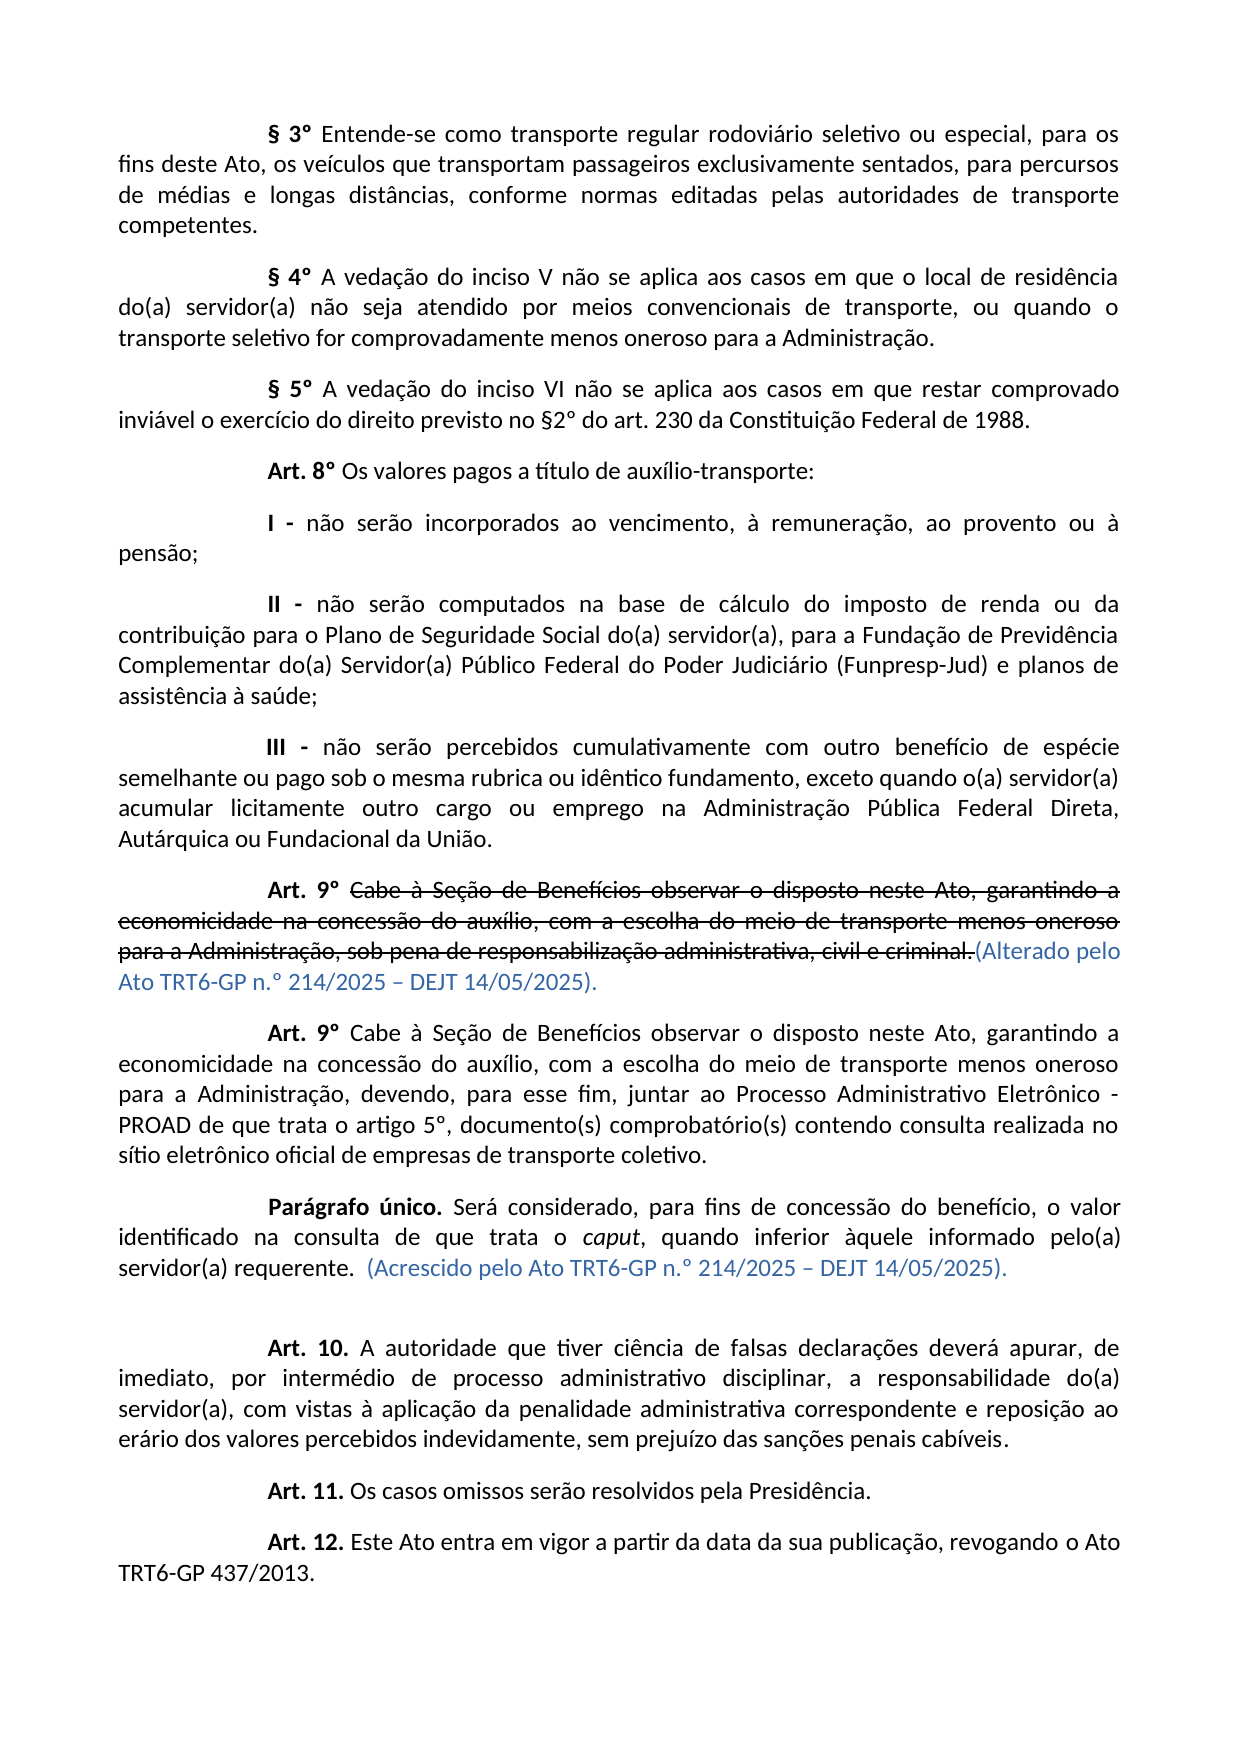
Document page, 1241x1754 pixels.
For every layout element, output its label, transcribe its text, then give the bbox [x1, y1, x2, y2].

text § 5º A vedação do inciso VI não se aplica aos casos em que restar comprovado inviável o exercício do direito previsto no §2º do art. 230 da Constituição Federal de 1988. [118, 373, 1121, 434]
text I - não serão incorporados ao vencimento, à remuneração, ao provento ou à pensão; [118, 507, 1121, 568]
text Parágrafo único. Será considerado, para fins de concessão do benefício, o valor identificado na consulta de que trata o caput, quando inferior àquele informado pelo(a) servidor(a) requerente. (Acrescido pelo Ato TRT6-GP n.º 214/2025 – DEJT 14/05/2025). [118, 1191, 1122, 1282]
text Art. 9º Cabe à Seção de Benefícios observar o disposto neste Ato, garantindo a economicidade na concessão do auxílio, com a escolha do meio de transporte menos oneroso para a Administração, devendo, para esse fim, juntar ao Processo Administrativo Eletrônico - PROAD de que trata o artigo 5º, documento(s) comprobatório(s) contendo consulta realizada no sítio eletrônico oficial de empresas de transporte coletivo. [118, 1017, 1121, 1170]
text § 3º Entende-se como transporte regular rodoviário seletivo ou especial, para os fins deste Ato, os veículos que transportam passageiros exclusivamente sentados, para percursos de médias e longas distâncias, conforme normas editadas pelas autoridades de transporte competentes. [118, 118, 1121, 240]
text II - não serão computados na base de cálculo do imposto de renda ou da contribuição para o Plano de Seguridade Social do(a) servidor(a), para a Fundação de Previdência Complementar do(a) Servidor(a) Público Federal do Poder Judiciário (Funpresp-Jud) e planos de assistência à saúde; [118, 588, 1121, 711]
text Art. 12. Este Ato entra em vigor a partir da data da sua publicação, revogando o Ato TRT6-GP 437/2013. [118, 1526, 1121, 1587]
text Art. 10. A autoridade que tiver ciência de falsas declarações deverá apurar, de imediato, por intermédio de processo administrativo disciplinar, a responsabilidade do(a) servidor(a), com vistas à aplicação da penalidade administrativa correspondente e reposição ao erário dos valores percebidos indevidamente, sem prejuízo das sanções penais cabíveis. [118, 1332, 1121, 1454]
text Art. 11. Os casos omissos serão resolvidos pela Presidência. [118, 1475, 1121, 1505]
text III - não serão percebidos cumulativamente com outro benefício de espécie semelhante ou pago sob o mesma rubrica ou idêntico fundamento, exceto quando o(a) servidor(a) acumular licitamente outro cargo ou emprego na Administração Pública Federal Direta, Autárquica ou Fundacional da União. [118, 731, 1121, 853]
text § 4º A vedação do inciso V não se aplica aos casos em que o local de residência do(a) servidor(a) não seja atendido por meios convencionais de transporte, ou quando o transporte seletivo for comprovadamente menos oneroso para a Administração. [118, 261, 1121, 353]
text Art. 9º Cabe à Seção de Benefícios observar o disposto neste Ato, garantindo a economicidade na concessão do auxílio, com a escolha do meio de transporte menos oneroso para a Administração, sob pena de responsabilização administrativa, civil e criminal.(Alterado pelo Ato TRT6-GP n.º 214/2025 – DEJT 14/05/2025). [118, 874, 1121, 996]
text Art. 8º Os valores pagos a título de auxílio-transporte: [118, 455, 1121, 486]
